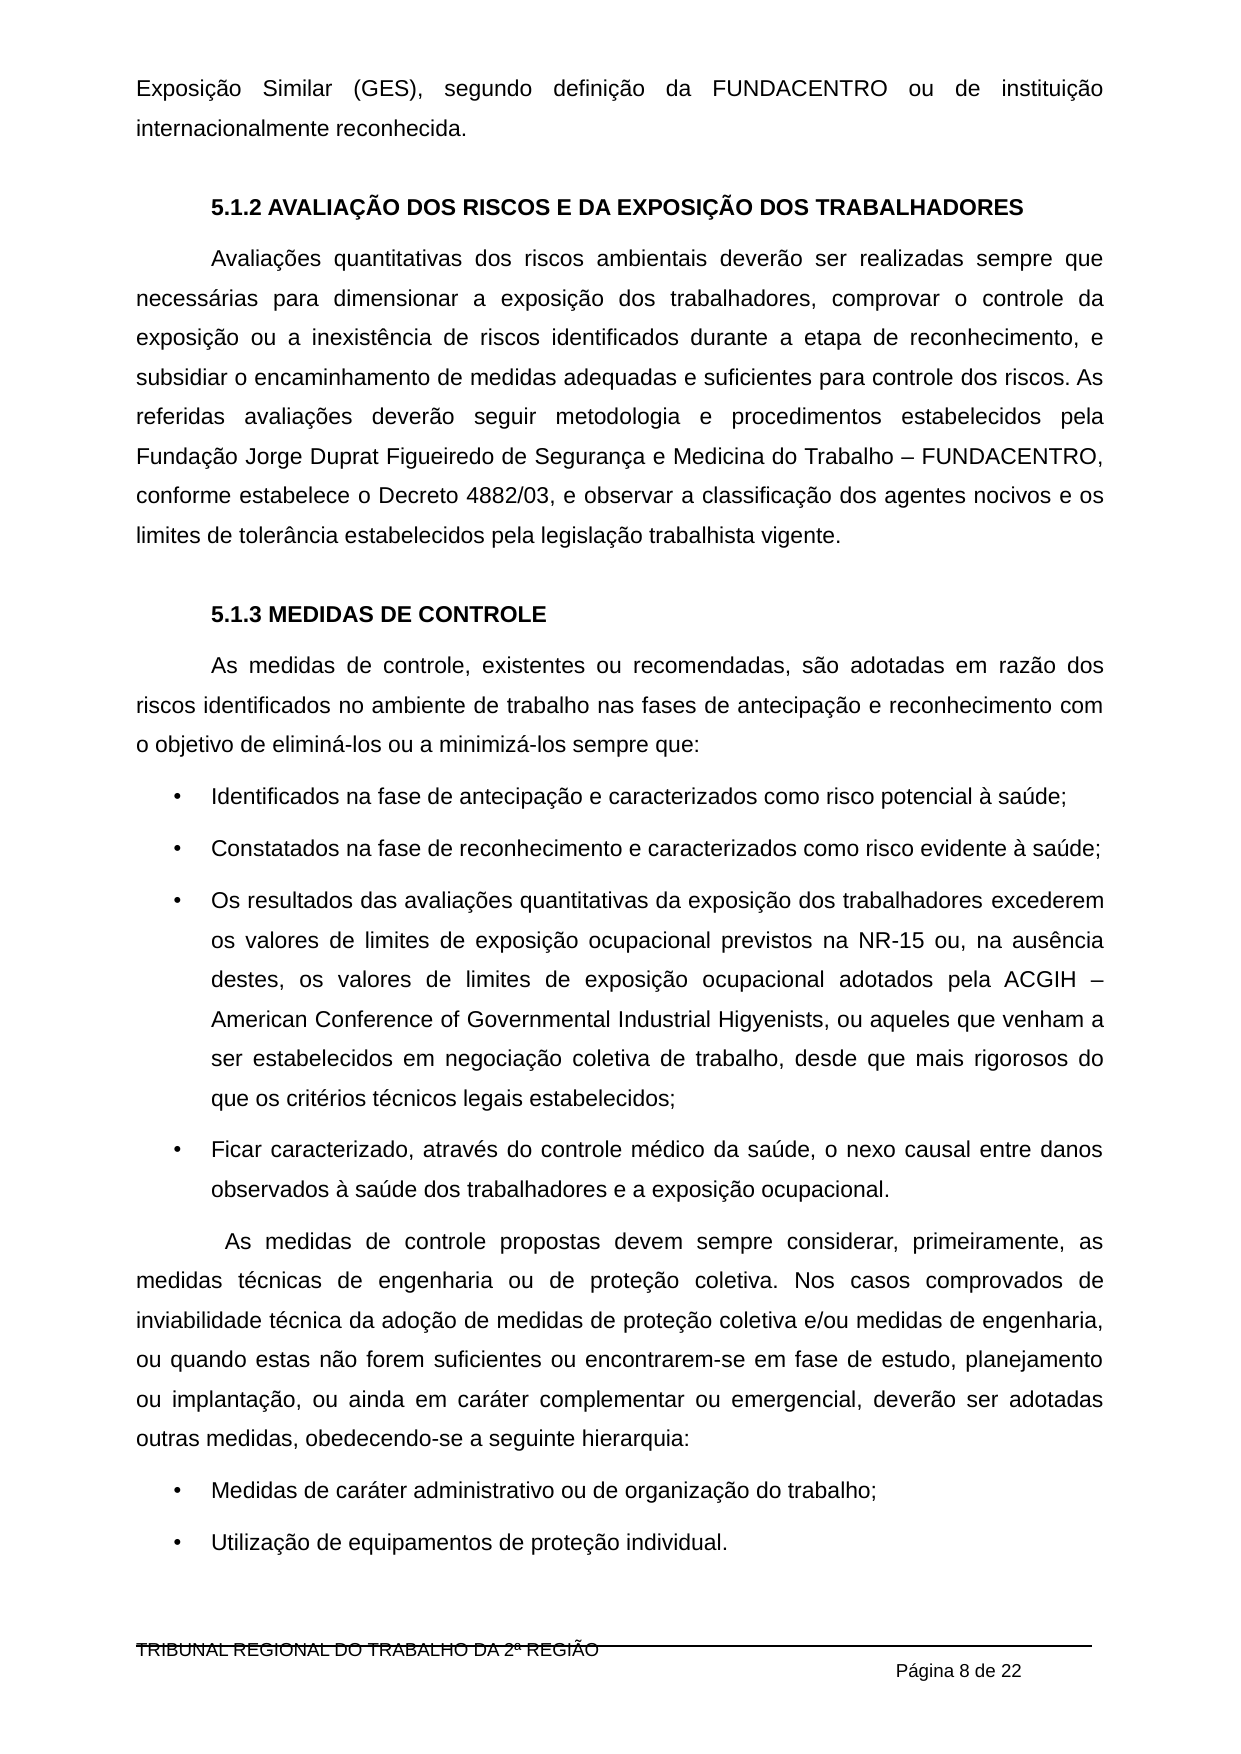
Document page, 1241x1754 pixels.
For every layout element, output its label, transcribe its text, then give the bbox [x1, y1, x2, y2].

text Exposição Similar (GES), segundo definição da FUNDACENTRO ou de instituição internacionalmente reconhecida. [136, 75, 1104, 141]
list Constatados na fase de reconhecimento e caracterizados como risco evidente à saúde; [173, 835, 1104, 862]
list Os resultados das avaliações quantitativas da exposição dos trabalhadores excederem os valores de limites de exposição ocupacional previstos na NR-15 ou, na ausência destes, os valores de limites de exposição ocupacional adotados pela ACGIH – American Conference of Governmental Industrial Higyenists, ou aqueles que venham a ser estabelecidos em negociação coletiva de trabalho, desde que mais rigorosos do que os critérios técnicos legais estabelecidos; [173, 887, 1104, 1111]
text As medidas de controle propostas devem sempre considerar, primeiramente, as medidas técnicas de engenharia ou de proteção coletiva. Nos casos comprovados de inviabilidade técnica da adoção de medidas de proteção coletiva e/ou medidas de engenharia, ou quando estas não forem suficientes ou encontrarem-se em fase de estudo, planejamento ou implantação, ou ainda em caráter complementar ou emergencial, deverão ser adotadas outras medidas, obedecendo-se a seguinte hierarquia: [136, 1228, 1104, 1451]
text 5.1.3 MEDIDAS DE CONTROLE [136, 601, 1104, 627]
list Medidas de caráter administrativo ou de organização do trabalho; [173, 1477, 1104, 1503]
text As medidas de controle, existentes ou recomendadas, são adotadas em razão dos riscos identificados no ambiente de trabalho nas fases de antecipação e reconhecimento com o objetivo de eliminá-los ou a minimizá-los sempre que: [136, 652, 1104, 758]
list Ficar caracterizado, através do controle médico da saúde, o nexo causal entre danos observados à saúde dos trabalhadores e a exposição ocupacional. [173, 1136, 1104, 1202]
text Avaliações quantitativas dos riscos ambientais deverão ser realizadas sempre que necessárias para dimensionar a exposição dos trabalhadores, comprovar o controle da exposição ou a inexistência de riscos identificados durante a etapa de reconhecimento, e subsidiar o encaminhamento de medidas adequadas e suficientes para controle dos riscos. As referidas avaliações deverão seguir metodologia e procedimentos estabelecidos pela Fundação Jorge Duprat Figueiredo de Segurança e Medicina do Trabalho – FUNDACENTRO, conforme estabelece o Decreto 4882/03, e observar a classificação dos agentes nocivos e os limites de tolerância estabelecidos pela legislação trabalhista vigente. [136, 245, 1104, 548]
text 5.1.2 AVALIAÇÃO DOS RISCOS E DA EXPOSIÇÃO DOS TRABALHADORES [136, 193, 1104, 220]
list Utilização de equipamentos de proteção individual. [173, 1529, 1104, 1555]
list Identificados na fase de antecipação e caracterizados como risco potencial à saúde; [173, 783, 1104, 810]
